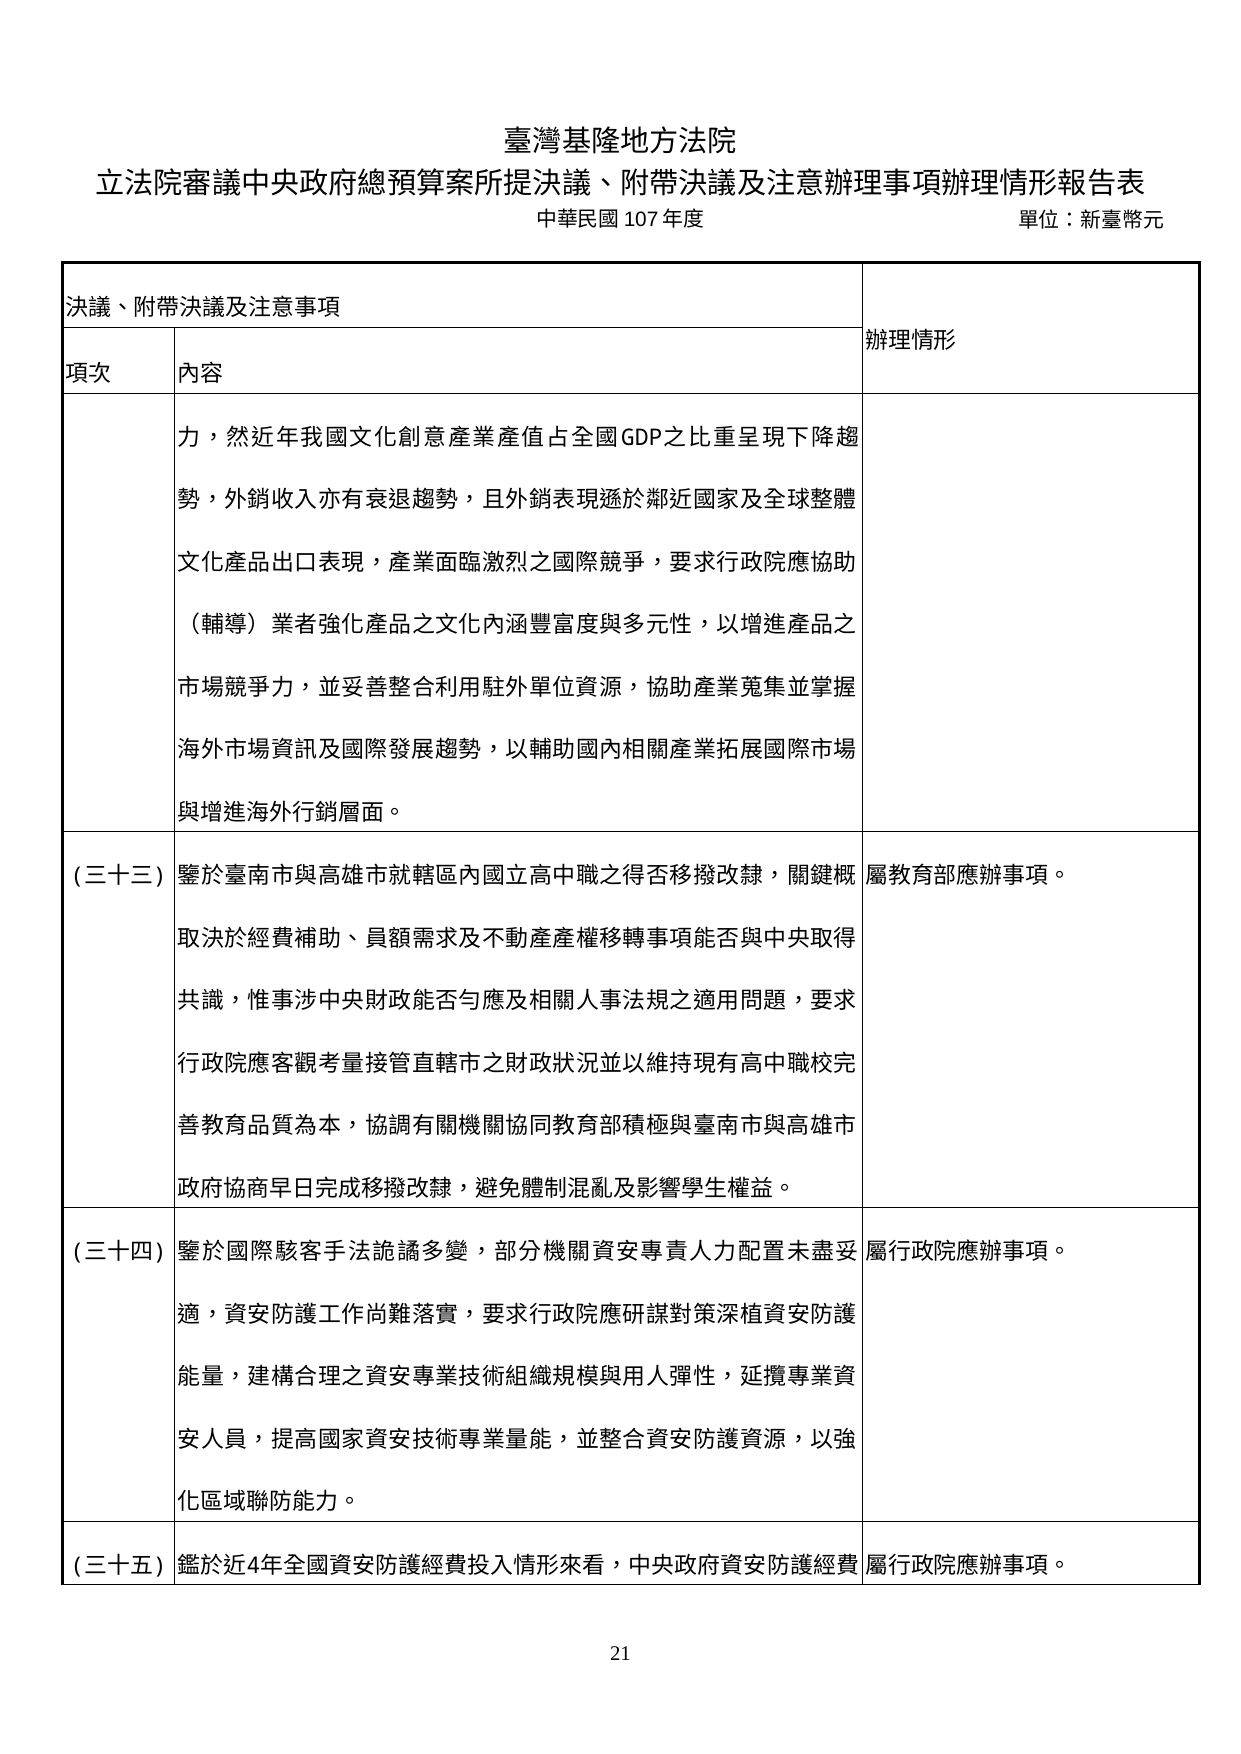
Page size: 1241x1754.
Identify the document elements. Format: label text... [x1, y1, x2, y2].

table_cell [863, 394, 1198, 831]
table_cell [64, 394, 174, 831]
table_cell 項次 [64, 328, 174, 392]
table_cell 屬教育部應辦事項。 [863, 832, 1198, 1207]
table_cell 內容 [175, 328, 862, 392]
table_cell (三十五) [64, 1522, 174, 1584]
table_cell 屬行政院應辦事項。 [863, 1522, 1198, 1584]
table_cell 鑑於近4年全國資安防護經費投入情形來看，中央政府資安防護經費 [175, 1522, 862, 1584]
table_cell 鑒於國際駭客手法詭譎多變，部分機關資安專責人力配置未盡妥適，資安防護工作尚難落實，要求行政院應研謀對策深植資安防護能量，建構合理之資安專業技術組織規模與用人彈性，延攬專業資安人員，提高國家資安技術專業量能，並整合資安防護資源，以強化區域聯防能力。 [175, 1208, 862, 1521]
table_cell 屬行政院應辦事項。 [863, 1208, 1198, 1521]
table_cell 力，然近年我國文化創意產業產值占全國GDP之比重呈現下降趨勢，外銷收入亦有衰退趨勢，且外銷表現遜於鄰近國家及全球整體文化產品出口表現，產業面臨激烈之國際競爭，要求行政院應協助（輔導）業者強化產品之文化內涵豐富度與多元性，以增進產品之市場競爭力，並妥善整合利用駐外單位資源，協助產業蒐集並掌握海外市場資訊及國際發展趨勢，以輔助國內相關產業拓展國際市場與增進海外行銷層面。 [175, 394, 862, 831]
table_cell (三十四) [64, 1208, 174, 1521]
table_header 決議、附帶決議及注意事項 [64, 264, 862, 327]
table_cell (三十三) [64, 832, 174, 1207]
table_cell 鑒於臺南市與高雄市就轄區內國立高中職之得否移撥改隸，關鍵概取決於經費補助、員額需求及不動產產權移轉事項能否與中央取得共識，惟事涉中央財政能否勻應及相關人事法規之適用問題，要求行政院應客觀考量接管直轄市之財政狀況並以維持現有高中職校完善教育品質為本，協調有關機關協同教育部積極與臺南市與高雄市政府協商早日完成移撥改隸，避免體制混亂及影響學生權益。 [175, 832, 862, 1207]
table_header 辦理情形 [863, 264, 1198, 392]
